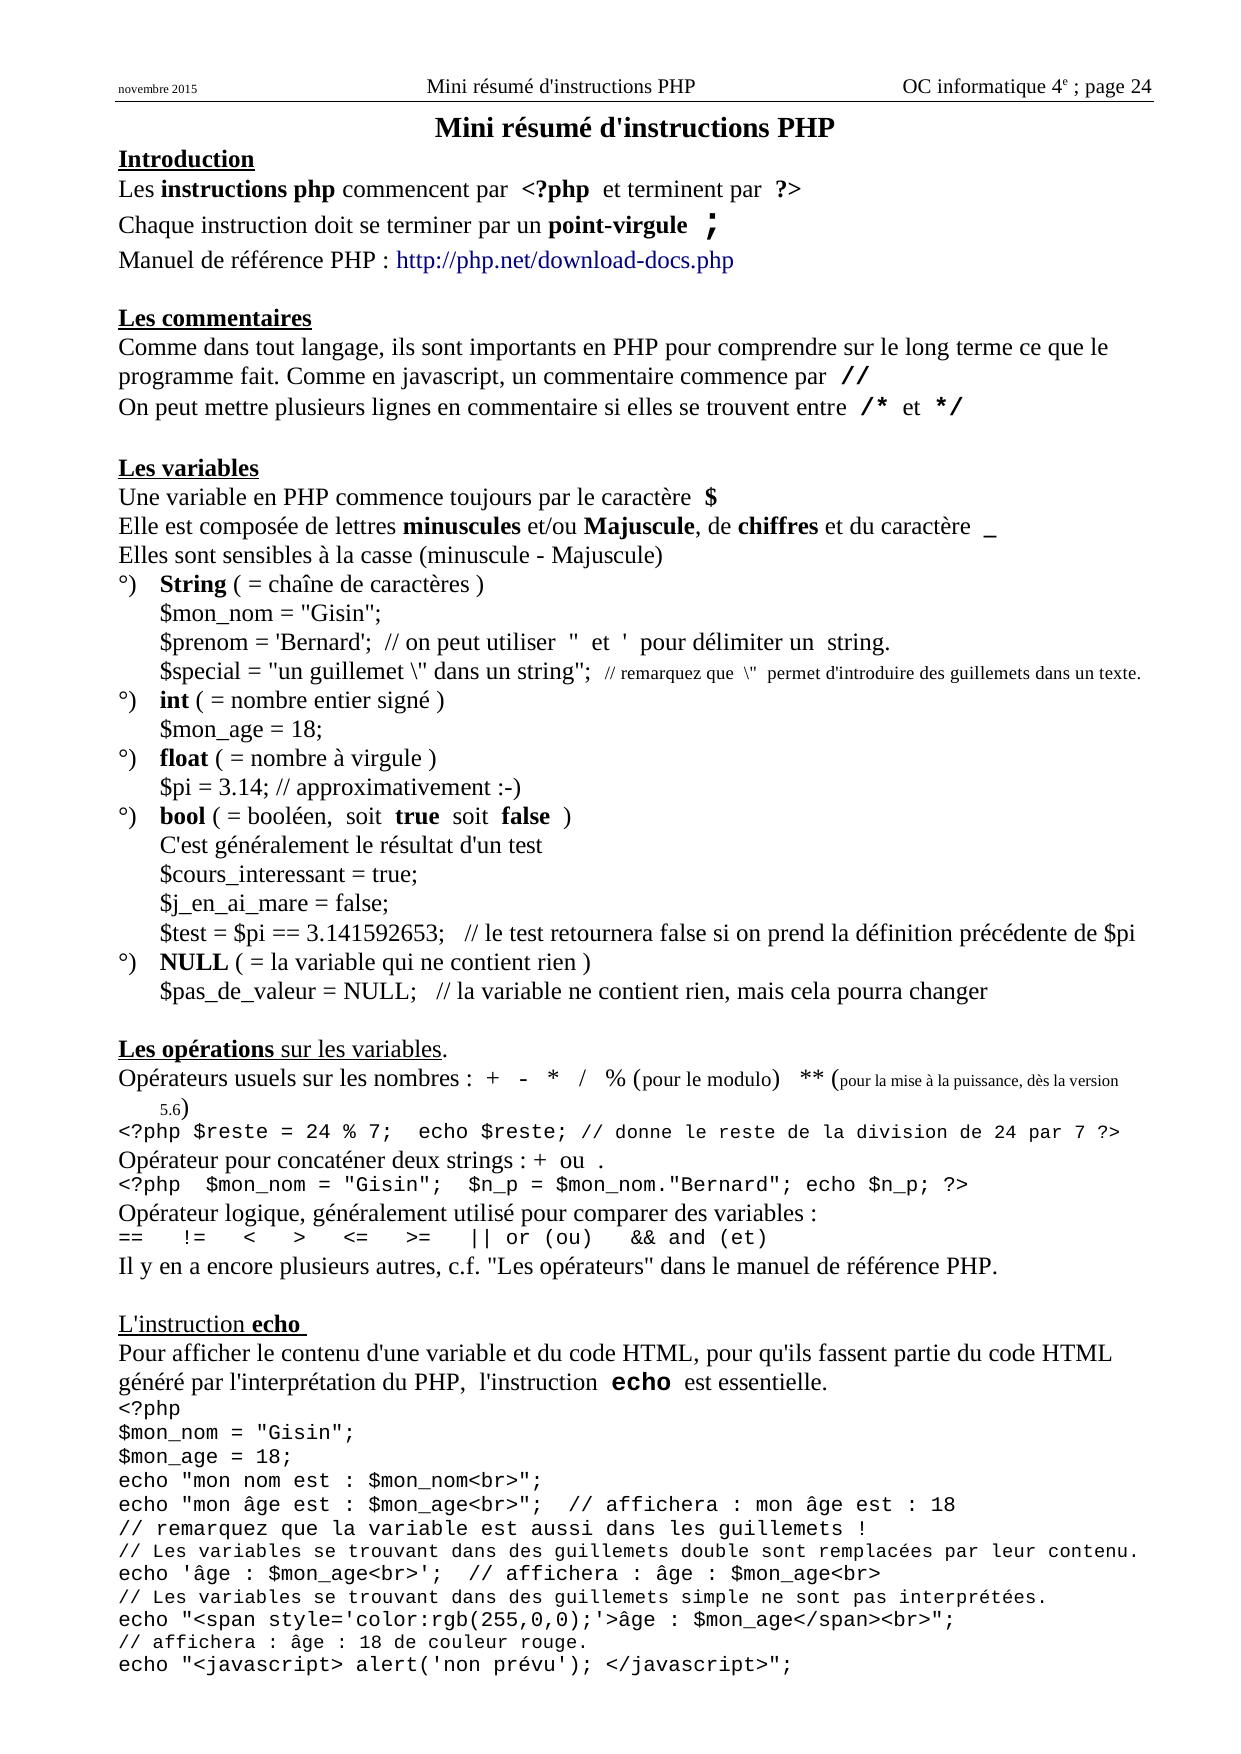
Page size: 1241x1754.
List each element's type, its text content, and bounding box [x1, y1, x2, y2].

text // Les variables se trouvant dans des guillemets double sont remplacées par leur contenu. [118, 1542, 1152, 1563]
text Il y en a encore plusieurs autres, c.f. "Les opérateurs" dans le manuel de référence PHP. [118, 1251, 1152, 1280]
text Manuel de référence PHP : http://php.net/download-docs.php [118, 245, 1152, 274]
text Mini résumé d'instructions PHP [118, 111, 1152, 144]
text // remarquez que la variable est aussi dans les guillemets ! [118, 1518, 1152, 1542]
text °) int ( = nombre entier signé ) [118, 685, 1152, 714]
text <?php $mon_nom = "Gisin"; $n_p = $mon_nom."Bernard"; echo $n_p; ?> [118, 1174, 1152, 1198]
text $pas_de_valeur = NULL; // la variable ne contient rien, mais cela pourra changer [118, 976, 1152, 1004]
text Elles sont sensibles à la casse (minuscule - Majuscule) [118, 539, 1152, 569]
text $special = "un guillemet \" dans un string"; // remarquez que \" permet d'introduire des guillemets dans un texte. [118, 656, 1152, 685]
text echo "mon âge est : $mon_age<br>"; // affichera : mon âge est : 18 [118, 1494, 1152, 1518]
text echo "<span style='color:rgb(255,0,0);'>âge : $mon_age</span><br>"; [118, 1609, 1152, 1633]
text Opérateur pour concaténer deux strings : + ou . [118, 1145, 1152, 1174]
text On peut mettre plusieurs lignes en commentaire si elles se trouvent entre /* et */ [118, 392, 1152, 423]
text Elle est composée de lettres minuscules et/ou Majuscule, de chiffres et du caractère _ [118, 511, 1152, 539]
text Les variables [118, 452, 1152, 481]
text Pour afficher le contenu d'une variable et du code HTML, pour qu'ils fassent partie du code HTML généré par l'interprétation du PHP, l'instruction echo est essentielle. [118, 1338, 1152, 1398]
text $mon_age = 18; [118, 714, 1152, 743]
text Une variable en PHP commence toujours par le caractère $ [118, 481, 1152, 511]
text Chaque instruction doit se terminer par un point-virgule ; [118, 202, 1152, 245]
text L'instruction echo [118, 1309, 1152, 1338]
text // Les variables se trouvant dans des guillemets simple ne sont pas interprétées. [118, 1587, 1152, 1609]
text Introduction [118, 144, 1152, 173]
text $test = $pi == 3.141592653; // le test retournera false si on prend la définition précédente de $pi [118, 917, 1152, 946]
text $cours_interessant = true; [118, 859, 1152, 888]
text Les opérations sur les variables. [118, 1034, 1152, 1063]
text Opérateur logique, généralement utilisé pour comparer des variables : [118, 1198, 1152, 1227]
text <?php $reste = 24 % 7; echo $reste; // donne le reste de la division de 24 par 7 ?> [118, 1121, 1152, 1145]
text °) NULL ( = la variable qui ne contient rien ) [118, 946, 1152, 976]
text $pi = 3.14; // approximativement :-) [118, 772, 1152, 801]
text Opérateurs usuels sur les nombres : + - * / % (pour le modulo) ** (pour la mise à la puissance, dès la version 5.6) [118, 1063, 1152, 1121]
text echo "mon nom est : $mon_nom<br>"; [118, 1470, 1152, 1494]
text <?php [118, 1398, 1152, 1422]
text $mon_age = 18; [118, 1446, 1152, 1470]
text echo 'âge : $mon_age<br>'; // affichera : âge : $mon_age<br> [118, 1563, 1152, 1587]
text Les instructions php commencent par <?php et terminent par ?> [118, 173, 1152, 202]
text °) float ( = nombre à virgule ) [118, 743, 1152, 772]
text echo "<javascript> alert('non prévu'); </javascript>"; [118, 1654, 1152, 1678]
text Les commentaires [118, 303, 1152, 332]
text °) String ( = chaîne de caractères ) $mon_nom = "Gisin"; [118, 569, 1152, 627]
text $prenom = 'Bernard'; // on peut utiliser " et ' pour délimiter un string. [118, 627, 1152, 656]
text $j_en_ai_mare = false; [118, 888, 1152, 917]
text °) bool ( = booléen, soit true soit false ) [118, 801, 1152, 830]
text C'est généralement le résultat d'un test [118, 830, 1152, 859]
text // affichera : âge : 18 de couleur rouge. [118, 1633, 1152, 1654]
text $mon_nom = "Gisin"; [118, 1422, 1152, 1446]
text == != < > <= >= || or (ou) && and (et) [118, 1227, 1152, 1251]
text Comme dans tout langage, ils sont importants en PHP pour comprendre sur le long terme ce que le programme fait. Comme en javascript, un commentaire commence par // [118, 332, 1152, 392]
